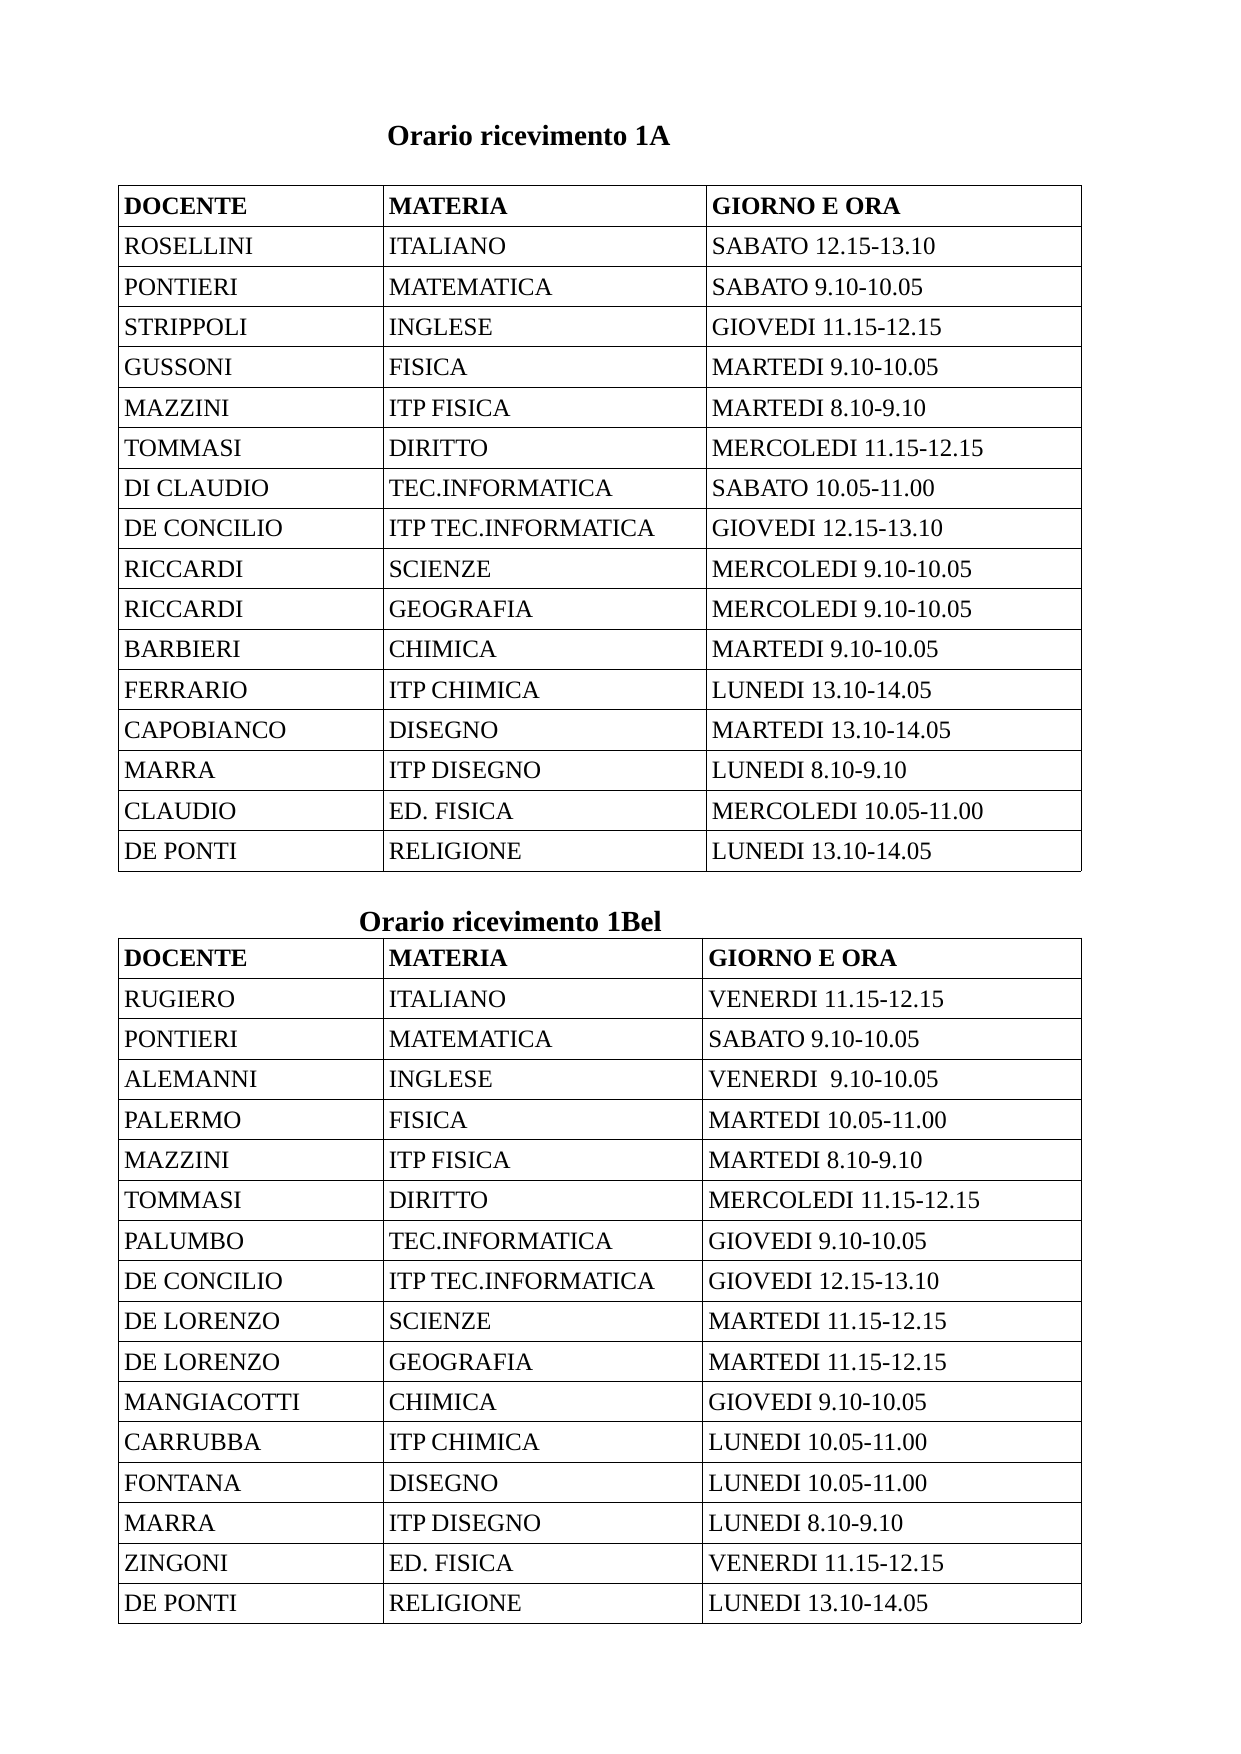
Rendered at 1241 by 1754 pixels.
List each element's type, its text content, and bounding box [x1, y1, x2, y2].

text Orario ricevimento 1A [118, 118, 1122, 152]
table_cell PONTIERI [119, 1019, 383, 1059]
table_cell GIOVEDI 11.15-12.15 [707, 307, 1081, 346]
table_header DOCENTE [119, 186, 383, 226]
table_cell SABATO 9.10-10.05 [707, 267, 1081, 306]
table_cell PALERMO [119, 1100, 383, 1139]
table_cell BARBIERI [119, 630, 383, 669]
table_header DOCENTE [119, 939, 383, 978]
table_cell ALEMANNI [119, 1060, 383, 1099]
table_cell MARTEDI 11.15-12.15 [703, 1302, 1081, 1341]
table_cell GIOVEDI 9.10-10.05 [703, 1221, 1081, 1260]
table_cell LUNEDI 13.10-14.05 [703, 1584, 1081, 1623]
table_cell GUSSONI [119, 347, 383, 387]
table_cell CLAUDIO [119, 791, 383, 830]
table_cell MANGIACOTTI [119, 1382, 383, 1421]
table_cell STRIPPOLI [119, 307, 383, 346]
table_cell CARRUBBA [119, 1422, 383, 1462]
table_cell MARTEDI 9.10-10.05 [707, 630, 1081, 669]
table_cell ITP TEC.INFORMATICA [384, 1261, 702, 1301]
table_cell MERCOLEDI 11.15-12.15 [703, 1181, 1081, 1220]
table_cell SABATO 10.05-11.00 [707, 469, 1081, 508]
table_cell MARTEDI 9.10-10.05 [707, 347, 1081, 387]
table_cell MARTEDI 8.10-9.10 [707, 388, 1081, 427]
table_cell CHIMICA [384, 630, 706, 669]
table_cell ITP FISICA [384, 1140, 702, 1179]
table_cell LUNEDI 13.10-14.05 [707, 831, 1081, 871]
table_cell MERCOLEDI 11.15-12.15 [707, 428, 1081, 467]
table_cell INGLESE [384, 307, 706, 346]
table_cell SCIENZE [384, 1302, 702, 1341]
table_cell RELIGIONE [384, 1584, 702, 1623]
table_cell FISICA [384, 347, 706, 387]
table_cell LUNEDI 8.10-9.10 [703, 1503, 1081, 1542]
table_cell ITALIANO [384, 227, 706, 266]
table_cell SABATO 12.15-13.10 [707, 227, 1081, 266]
table_cell VENERDI 11.15-12.15 [703, 1544, 1081, 1583]
table_cell LUNEDI 8.10-9.10 [707, 751, 1081, 790]
table_cell GIOVEDI 12.15-13.10 [707, 509, 1081, 548]
table_cell SCIENZE [384, 549, 706, 588]
table_cell ZINGONI [119, 1544, 383, 1583]
table_cell ITP TEC.INFORMATICA [384, 509, 706, 548]
table_cell DE CONCILIO [119, 1261, 383, 1301]
table_cell GEOGRAFIA [384, 589, 706, 629]
table_cell ITP CHIMICA [384, 670, 706, 709]
table_cell GEOGRAFIA [384, 1342, 702, 1381]
table_cell TOMMASI [119, 428, 383, 467]
table_cell RICCARDI [119, 589, 383, 629]
table_cell GIOVEDI 12.15-13.10 [703, 1261, 1081, 1301]
table_cell ITALIANO [384, 979, 702, 1018]
table_cell FONTANA [119, 1463, 383, 1502]
table_cell TEC.INFORMATICA [384, 469, 706, 508]
table_cell DI CLAUDIO [119, 469, 383, 508]
table_cell MARTEDI 10.05-11.00 [703, 1100, 1081, 1139]
table_cell MARTEDI 13.10-14.05 [707, 710, 1081, 749]
table_cell FISICA [384, 1100, 702, 1139]
table_cell MERCOLEDI 9.10-10.05 [707, 549, 1081, 588]
table_cell DIRITTO [384, 428, 706, 467]
table_cell PONTIERI [119, 267, 383, 306]
table_cell TEC.INFORMATICA [384, 1221, 702, 1260]
table_cell MERCOLEDI 9.10-10.05 [707, 589, 1081, 629]
table_cell RICCARDI [119, 549, 383, 588]
table_cell MARRA [119, 1503, 383, 1542]
table_cell MARTEDI 8.10-9.10 [703, 1140, 1081, 1179]
table_cell MARRA [119, 751, 383, 790]
table_cell LUNEDI 10.05-11.00 [703, 1463, 1081, 1502]
table_header GIORNO E ORA [707, 186, 1081, 226]
table_cell LUNEDI 10.05-11.00 [703, 1422, 1081, 1462]
table_cell LUNEDI 13.10-14.05 [707, 670, 1081, 709]
table_header GIORNO E ORA [703, 939, 1081, 978]
table_cell MATEMATICA [384, 1019, 702, 1059]
table_cell PALUMBO [119, 1221, 383, 1260]
table_cell MATEMATICA [384, 267, 706, 306]
table_cell DE LORENZO [119, 1342, 383, 1381]
table_cell ED. FISICA [384, 791, 706, 830]
table_cell DISEGNO [384, 710, 706, 749]
table_cell MARTEDI 11.15-12.15 [703, 1342, 1081, 1381]
table_cell GIOVEDI 9.10-10.05 [703, 1382, 1081, 1421]
table_cell MERCOLEDI 10.05-11.00 [707, 791, 1081, 830]
table_header MATERIA [384, 186, 706, 226]
table_cell FERRARIO [119, 670, 383, 709]
table_cell CAPOBIANCO [119, 710, 383, 749]
table_cell DIRITTO [384, 1181, 702, 1220]
table_header MATERIA [384, 939, 702, 978]
table_cell SABATO 9.10-10.05 [703, 1019, 1081, 1059]
table_cell ITP CHIMICA [384, 1422, 702, 1462]
table_cell ITP DISEGNO [384, 751, 706, 790]
table_cell VENERDI 11.15-12.15 [703, 979, 1081, 1018]
table_cell VENERDI 9.10-10.05 [703, 1060, 1081, 1099]
table_cell RELIGIONE [384, 831, 706, 871]
table_cell TOMMASI [119, 1181, 383, 1220]
table_cell ITP DISEGNO [384, 1503, 702, 1542]
table_cell ROSELLINI [119, 227, 383, 266]
table_cell ED. FISICA [384, 1544, 702, 1583]
table_cell INGLESE [384, 1060, 702, 1099]
table_cell DE PONTI [119, 1584, 383, 1623]
table_cell ITP FISICA [384, 388, 706, 427]
table_cell DISEGNO [384, 1463, 702, 1502]
table_cell MAZZINI [119, 1140, 383, 1179]
table_cell DE LORENZO [119, 1302, 383, 1341]
text Orario ricevimento 1Bel [118, 904, 1122, 938]
table_cell CHIMICA [384, 1382, 702, 1421]
table_cell DE PONTI [119, 831, 383, 871]
table_cell DE CONCILIO [119, 509, 383, 548]
table_cell MAZZINI [119, 388, 383, 427]
table_cell RUGIERO [119, 979, 383, 1018]
